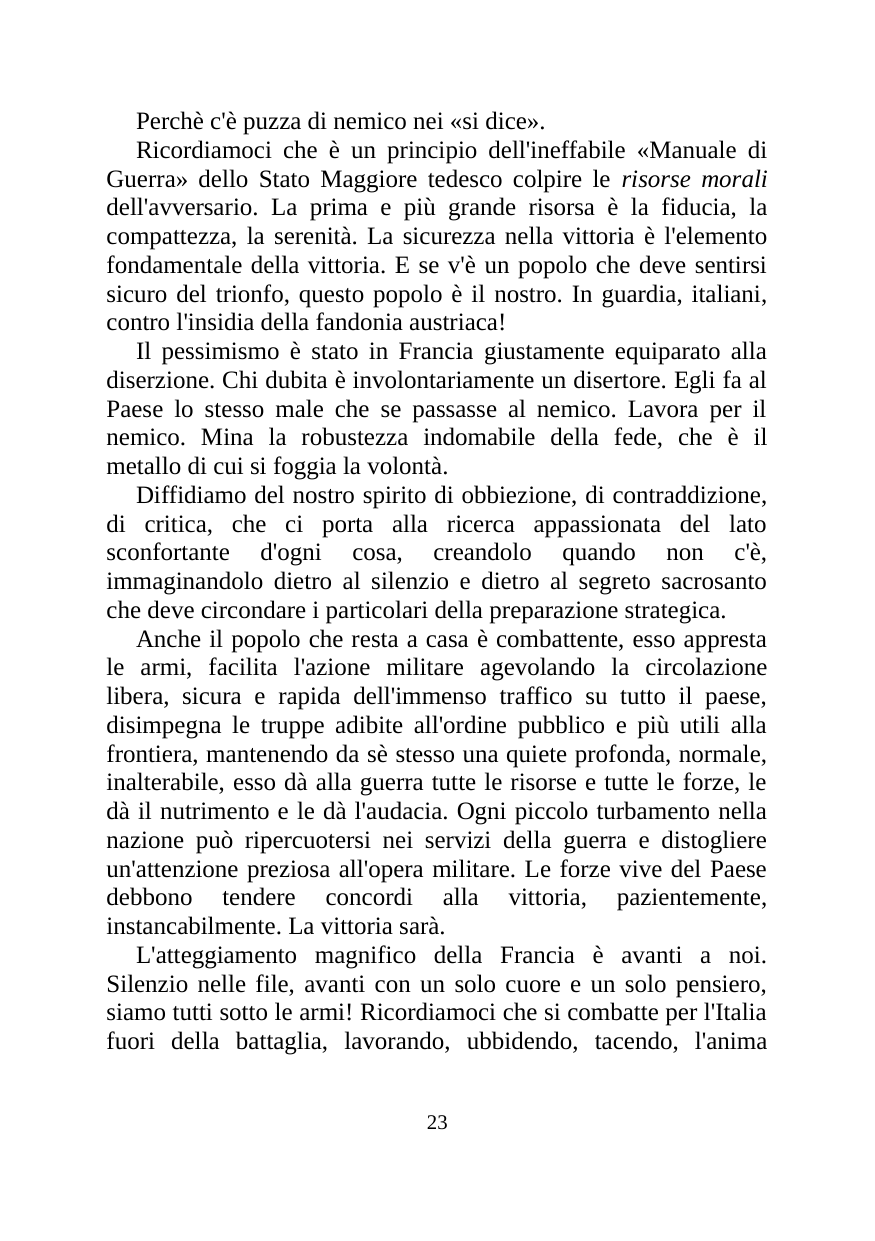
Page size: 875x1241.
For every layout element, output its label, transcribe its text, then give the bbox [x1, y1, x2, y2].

text Ricordiamoci che è un principio dell'ineffabile «Manuale di Guerra» dello Stato Maggiore tedesco colpire le risorse morali dell'avversario. La prima e più grande risorsa è la fiducia, la compattezza, la serenità. La sicurezza nella vittoria è l'elemento fondamentale della vittoria. E se v'è un popolo che deve sentirsi sicuro del trionfo, questo popolo è il nostro. In guardia, italiani, contro l'insidia della fandonia austriaca! [106, 135, 768, 336]
text L'atteggiamento magnifico della Francia è avanti a noi. Silenzio nelle file, avanti con un solo cuore e un solo pensiero, siamo tutti sotto le armi! Ricordiamoci che si combatte per l'Italia fuori della battaglia, lavorando, ubbidendo, tacendo, l'anima [106, 940, 768, 1055]
text Anche il popolo che resta a casa è combattente, esso appresta le armi, facilita l'azione militare agevolando la circolazione libera, sicura e rapida dell'immenso traffico su tutto il paese, disimpegna le truppe adibite all'ordine pubblico e più utili alla frontiera, mantenendo da sè stesso una quiete profonda, normale, inalterabile, esso dà alla guerra tutte le risorse e tutte le forze, le dà il nutrimento e le dà l'audacia. Ogni piccolo turbamento nella nazione può ripercuotersi nei servizi della guerra e distogliere un'attenzione preziosa all'opera militare. Le forze vive del Paese debbono tendere concordi alla vittoria, pazientemente, instancabilmente. La vittoria sarà. [106, 624, 768, 940]
text Il pessimismo è stato in Francia giustamente equiparato alla diserzione. Chi dubita è involontariamente un disertore. Egli fa al Paese lo stesso male che se passasse al nemico. Lavora per il nemico. Mina la robustezza indomabile della fede, che è il metallo di cui si foggia la volontà. [106, 336, 768, 480]
text Perchè c'è puzza di nemico nei «si dice». [106, 106, 768, 135]
text Diffidiamo del nostro spirito di obbiezione, di contraddizione, di critica, che ci porta alla ricerca appassionata del lato sconfortante d'ogni cosa, creandolo quando non c'è, immaginandolo dietro al silenzio e dietro al segreto sacrosanto che deve circondare i particolari della preparazione strategica. [106, 480, 768, 624]
